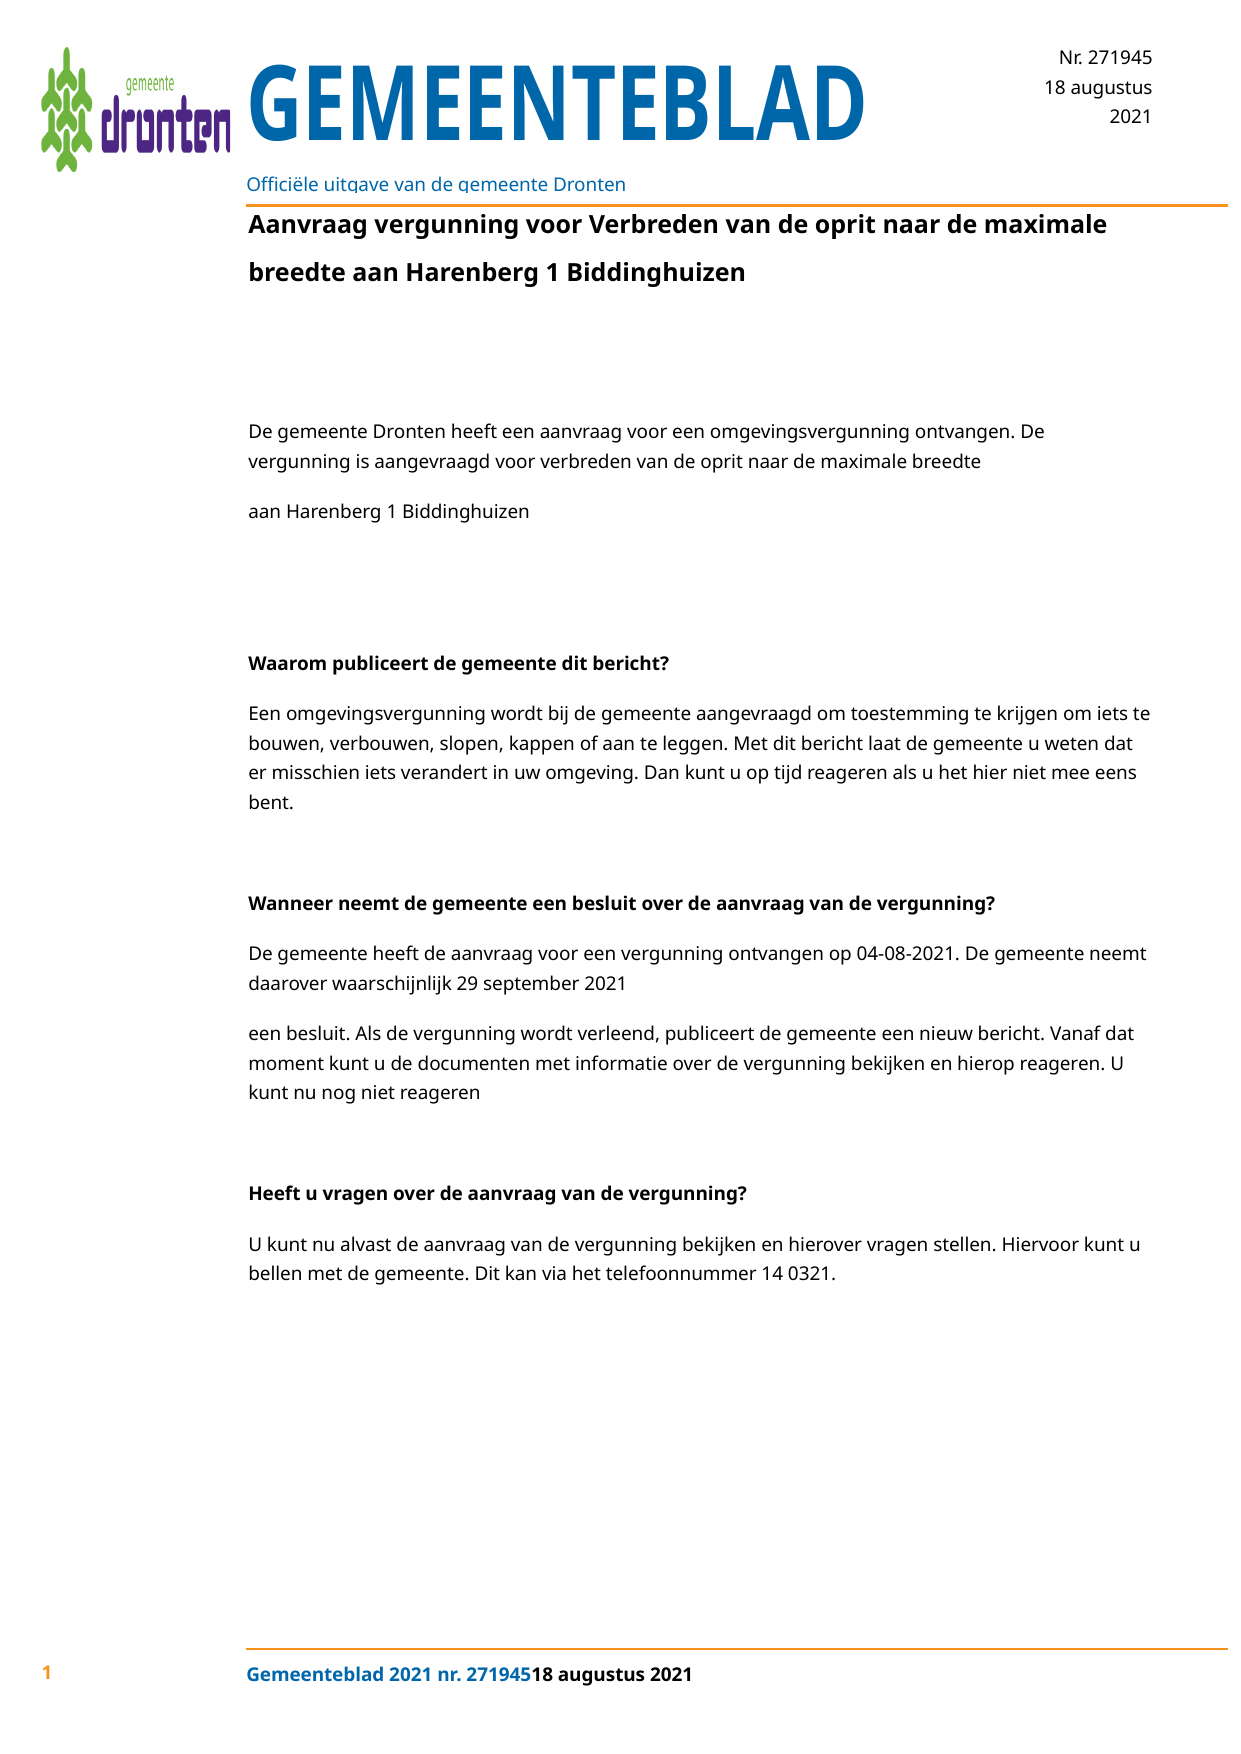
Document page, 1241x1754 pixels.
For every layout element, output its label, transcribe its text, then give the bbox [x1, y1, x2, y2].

picture [41, 47, 231, 172]
text aan Harenberg 1 Biddinghuizen [248, 499, 1152, 524]
text De gemeente heeft de aanvraag voor een vergunning ontvangen op 04-08-2021. De gemeente neemt daarover waarschijnlijk 29 september 2021 [248, 940, 1152, 996]
text U kunt nu alvast de aanvraag van de vergunning bekijken en hierover vragen stellen. Hiervoor kunt u bellen met de gemeente. Dit kan via het telefoonnummer 14 0321. [248, 1231, 1152, 1286]
text Wanneer neemt de gemeente een besluit over de aanvraag van de vergunning? [248, 890, 1152, 916]
text De gemeente Dronten heeft een aanvraag voor een omgevingsvergunning ontvangen. De vergunning is aangevraagd voor verbreden van de oprit naar de maximale breedte [248, 419, 1152, 474]
text Een omgevingsvergunning wordt bij de gemeente aangevraagd om toestemming te krijgen om iets te bouwen, verbouwen, slopen, kappen of aan te leggen. Met dit bericht laat de gemeente u weten dat er misschien iets verandert in uw omgeving. Dan kunt u op tijd reageren als u het hier niet mee eens bent. [248, 700, 1152, 815]
text een besluit. Als de vergunning wordt verleend, publiceert de gemeente een nieuw bericht. Vanaf dat moment kunt u de documenten met informatie over de vergunning bekijken en hierop reageren. U kunt nu nog niet reageren [248, 1020, 1152, 1105]
text Heeft u vragen over de aanvraag van de vergunning? [248, 1180, 1152, 1206]
text Waarom publiceert de gemeente dit bericht? [248, 650, 1152, 676]
text Aanvraag vergunning voor Verbreden van de oprit naar de maximale breedte aan Harenberg 1 Biddinghuizen [248, 207, 1152, 288]
